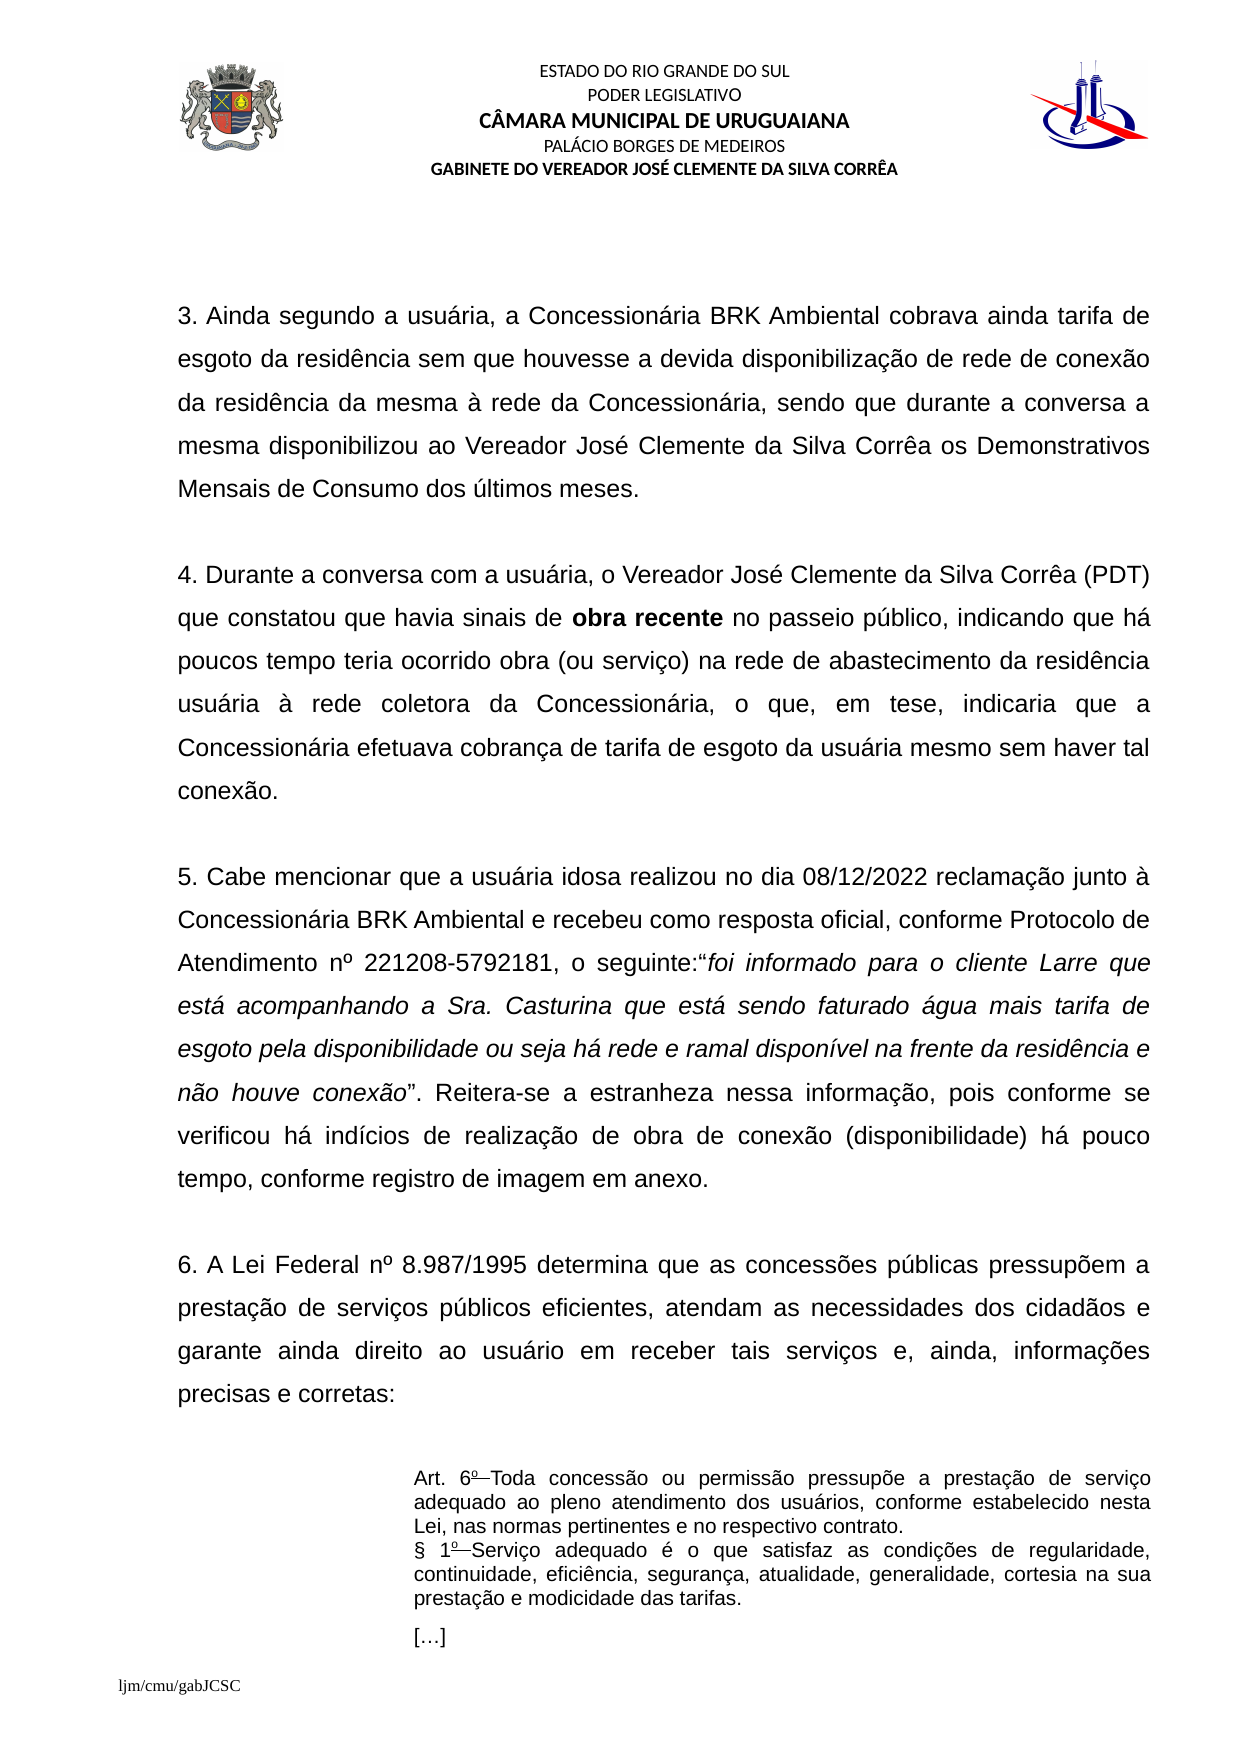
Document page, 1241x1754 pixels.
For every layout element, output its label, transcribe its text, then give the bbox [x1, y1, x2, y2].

text […] [413, 1624, 1152, 1648]
text § 1o Serviço adequado é o que satisfaz as condições de regularidade, continuidade, eficiência, segurança, atualidade, generalidade, cortesia na sua prestação e modicidade das tarifas. [413, 1537, 1152, 1609]
picture [1030, 60, 1149, 149]
text Art. 6o Toda concessão ou permissão pressupõe a prestação de serviço adequado ao pleno atendimento dos usuários, conforme estabelecido nesta Lei, nas normas pertinentes e no respectivo contrato. [413, 1466, 1152, 1537]
text 3. Ainda segundo a usuária, a Concessionária BRK Ambiental cobrava ainda tarifa de esgoto da residência sem que houvesse a devida disponibilização de rede de conexão da residência da mesma à rede da Concessionária, sendo que durante a conversa a mesma disponibilizou ao Vereador José Clemente da Silva Corrêa os Demonstrativos Mensais de Consumo dos últimos meses. [177, 301, 1152, 502]
text 4. Durante a conversa com a usuária, o Vereador José Clemente da Silva Corrêa (PDT) que constatou que havia sinais de obra recente no passeio público, indicando que há poucos tempo teria ocorrido obra (ou serviço) na rede de abastecimento da residência usuária à rede coletora da Concessionária, o que, em tese, indicaria que a Concessionária efetuava cobrança de tarifa de esgoto da usuária mesmo sem haver tal conexão. [177, 560, 1152, 804]
text 6. A Lei Federal nº 8.987/1995 determina que as concessões públicas pressupõem a prestação de serviços públicos eficientes, atendam as necessidades dos cidadãos e garante ainda direito ao usuário em receber tais serviços e, ainda, informações precisas e corretas: [177, 1250, 1152, 1408]
picture [179, 62, 285, 152]
text 5. Cabe mencionar que a usuária idosa realizou no dia 08/12/2022 reclamação junto à Concessionária BRK Ambiental e recebeu como resposta oficial, conforme Protocolo de Atendimento nº 221208-5792181, o seguinte:“foi informado para o cliente Larre que está acompanhando a Sra. Casturina que está sendo faturado água mais tarifa de esgoto pela disponibilidade ou seja há rede e ramal disponível na frente da residência e não houve conexão”. Reitera-se a estranheza nessa informação, pois conforme se verificou há indícios de realização de obra de conexão (disponibilidade) há pouco tempo, conforme registro de imagem em anexo. [177, 862, 1152, 1192]
